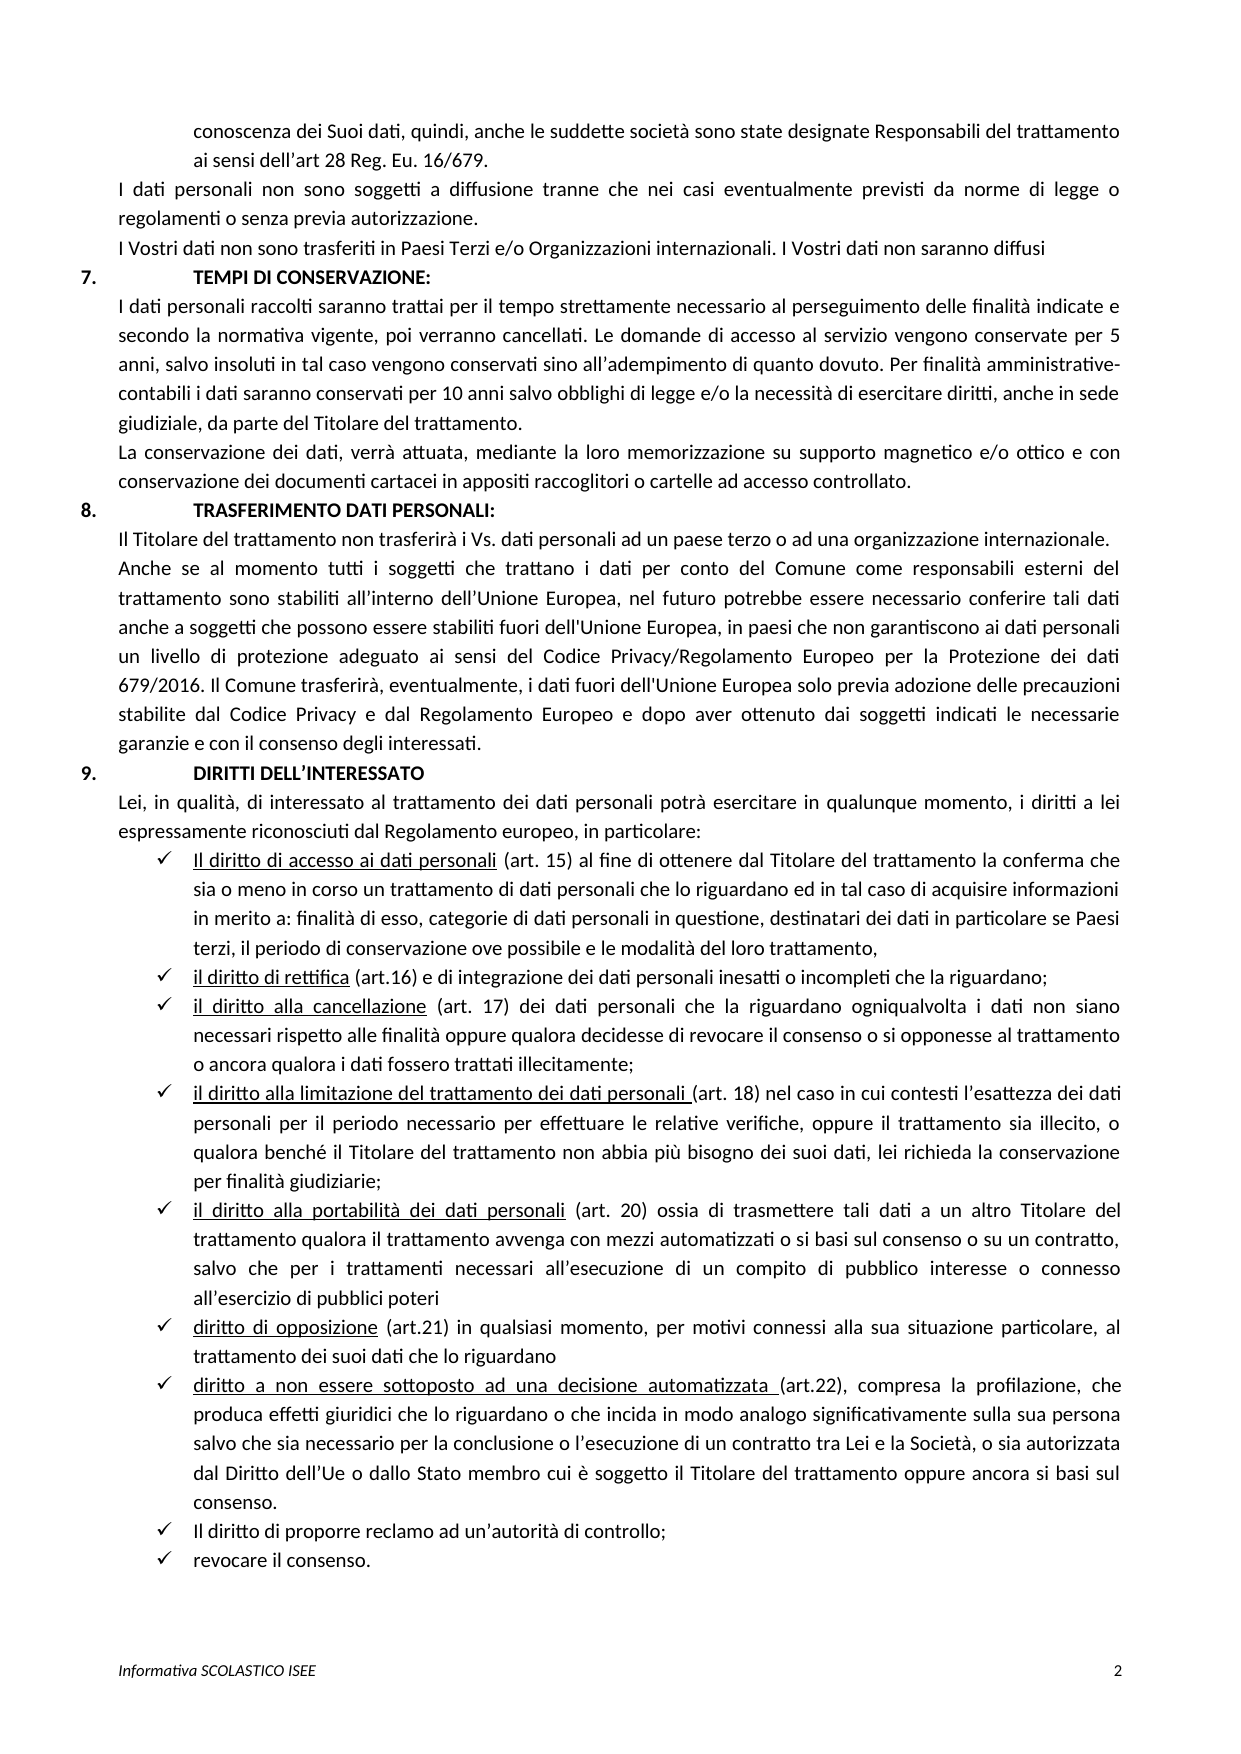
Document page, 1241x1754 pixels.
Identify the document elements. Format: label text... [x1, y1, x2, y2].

list Il diritto di accesso ai dati personali (art. 15) al fine di ottenere dal Titolare del trattamento la conferma che sia o meno in corso un trattamento di dati personali che lo riguardano ed in tal caso di acquisire informazioni in merito a: finalità di esso, categorie di dati personali in questione, destinatari dei dati in particolare se Paesi terzi, il periodo di conservazione ove possibile e le modalità del loro trattamento, [156, 847, 1122, 960]
list il diritto alla limitazione del trattamento dei dati personali (art. 18) nel caso in cui contesti l’esattezza dei dati personali per il periodo necessario per effettuare le relative verifiche, oppure il trattamento sia illecito, o qualora benché il Titolare del trattamento non abbia più bisogno dei suoi dati, lei richieda la conservazione per finalità giudiziarie; [156, 1081, 1122, 1193]
text Lei, in qualità, di interessato al trattamento dei dati personali potrà esercitare in qualunque momento, i diritti a lei espressamente riconosciuti dal Regolamento europeo, in particolare: [118, 789, 1122, 843]
list diritto a non essere sottoposto ad una decisione automatizzata (art.22), compresa la profilazione, che produca effetti giuridici che lo riguardano o che incida in modo analogo significativamente sulla sua persona salvo che sia necessario per la conclusione o l’esecuzione di un contratto tra Lei e la Società, o sia autorizzata dal Diritto dell’Ue o dallo Stato membro cui è soggetto il Titolare del trattamento oppure ancora si basi sul consenso. [156, 1372, 1122, 1514]
list Il diritto di proporre reclamo ad un’autorità di controllo; [156, 1518, 1122, 1543]
list il diritto alla portabilità dei dati personali (art. 20) ossia di trasmettere tali dati a un altro Titolare del trattamento qualora il trattamento avvenga con mezzi automatizzati o si basi sul consenso o su un contratto, salvo che per i trattamenti necessari all’esecuzione di un compito di pubblico interesse o connesso all’esercizio di pubblici poteri [156, 1197, 1122, 1310]
list TEMPI DI CONSERVAZIONE: [81, 264, 1122, 289]
text I dati personali non sono soggetti a diffusione tranne che nei casi eventualmente previsti da norme di legge o regolamenti o senza previa autorizzazione. [118, 176, 1122, 231]
list conoscenza dei Suoi dati, quindi, anche le suddette società sono state designate Responsabili del trattamento ai sensi dell’art 28 Reg. Eu. 16/679. [156, 118, 1122, 173]
list il diritto alla cancellazione (art. 17) dei dati personali che la riguardano ogniqualvolta i dati non siano necessari rispetto alle finalità oppure qualora decidesse di revocare il consenso o si opponesse al trattamento o ancora qualora i dati fossero trattati illecitamente; [156, 993, 1122, 1077]
text Anche se al momento tutti i soggetti che trattano i dati per conto del Comune come responsabili esterni del trattamento sono stabiliti all’interno dell’Unione Europea, nel futuro potrebbe essere necessario conferire tali dati anche a soggetti che possono essere stabiliti fuori dell'Unione Europea, in paesi che non garantiscono ai dati personali un livello di protezione adeguato ai sensi del Codice Privacy/Regolamento Europeo per la Protezione dei dati 679/2016. Il Comune trasferirà, eventualmente, i dati fuori dell'Unione Europea solo previa adozione delle precauzioni stabilite dal Codice Privacy e dal Regolamento Europeo e dopo aver ottenuto dai soggetti indicati le necessarie garanzie e con il consenso degli interessati. [118, 556, 1122, 756]
list il diritto di rettifica (art.16) e di integrazione dei dati personali inesatti o incompleti che la riguardano; [156, 964, 1122, 989]
text I dati personali raccolti saranno trattai per il tempo strettamente necessario al perseguimento delle finalità indicate e secondo la normativa vigente, poi verranno cancellati. Le domande di accesso al servizio vengono conservate per 5 anni, salvo insoluti in tal caso vengono conservati sino all’adempimento di quanto dovuto. Per finalità amministrative-contabili i dati saranno conservati per 10 anni salvo obblighi di legge e/o la necessità di esercitare diritti, anche in sede giudiziale, da parte del Titolare del trattamento. [118, 293, 1122, 435]
list diritto di opposizione (art.21) in qualsiasi momento, per motivi connessi alla sua situazione particolare, al trattamento dei suoi dati che lo riguardano [156, 1314, 1122, 1368]
text La conservazione dei dati, verrà attuata, mediante la loro memorizzazione su supporto magnetico e/o ottico e con conservazione dei documenti cartacei in appositi raccoglitori o cartelle ad accesso controllato. [118, 439, 1122, 493]
text Il Titolare del trattamento non trasferirà i Vs. dati personali ad un paese terzo o ad una organizzazione internazionale. [118, 526, 1122, 552]
list DIRITTI DELL’INTERESSATO [81, 760, 1122, 785]
text I Vostri dati non sono trasferiti in Paesi Terzi e/o Organizzazioni internazionali. I Vostri dati non saranno diffusi [118, 235, 1122, 260]
list revocare il consenso. [156, 1547, 1122, 1573]
list TRASFERIMENTO DATI PERSONALI: [81, 497, 1122, 523]
